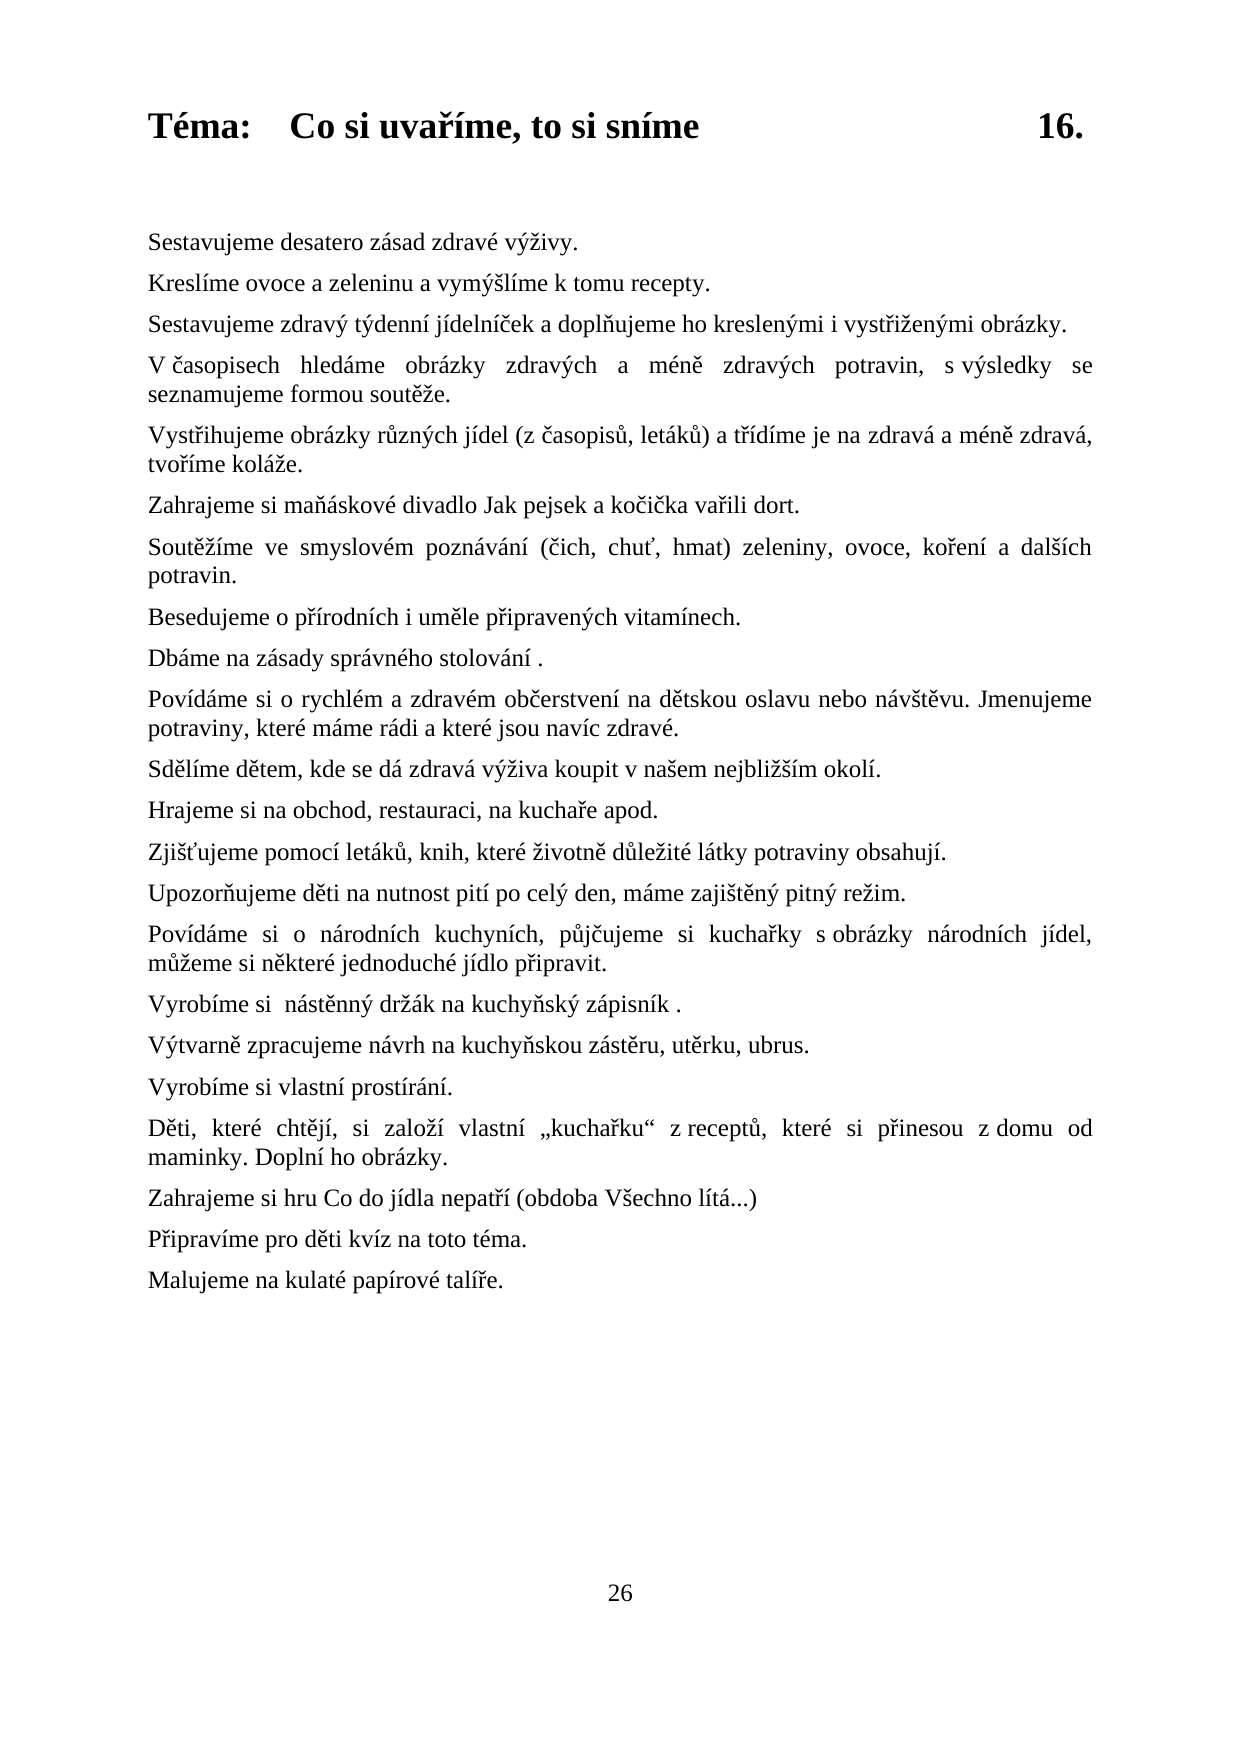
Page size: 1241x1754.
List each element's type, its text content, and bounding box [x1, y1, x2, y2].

text Připravíme pro děti kvíz na toto téma. [148, 1224, 1093, 1253]
text Zahrajeme si maňáskové divadlo Jak pejsek a kočička vařili dort. [148, 491, 1093, 519]
text Téma: Co si uvaříme, to si sníme 16. [148, 103, 1093, 146]
text Sestavujeme zdravý týdenní jídelníček a doplňujeme ho kreslenými i vystřiženými obrázky. [148, 309, 1093, 338]
text Hrajeme si na obchod, restauraci, na kuchaře apod. [148, 796, 1093, 824]
text Soutěžíme ve smyslovém poznávání (čich, chuť, hmat) zeleniny, ovoce, koření a dalších potravin. [148, 532, 1093, 589]
text Upozorňujeme děti na nutnost pití po celý den, máme zajištěný pitný režim. [148, 878, 1093, 907]
text Kreslíme ovoce a zeleninu a vymýšlíme k tomu recepty. [148, 268, 1093, 297]
text Zahrajeme si hru Co do jídla nepatří (obdoba Všechno lítá...) [148, 1183, 1093, 1212]
text Vystřihujeme obrázky různých jídel (z časopisů, letáků) a třídíme je na zdravá a méně zdravá, tvoříme koláže. [148, 421, 1093, 478]
text Sdělíme dětem, kde se dá zdravá výživa koupit v našem nejbližším okolí. [148, 754, 1093, 783]
text Malujeme na kulaté papírové talíře. [148, 1266, 1093, 1294]
text V časopisech hledáme obrázky zdravých a méně zdravých potravin, s výsledky se seznamujeme formou soutěže. [148, 351, 1093, 408]
text Povídáme si o národních kuchyních, půjčujeme si kuchařky s obrázky národních jídel, můžeme si některé jednoduché jídlo připravit. [148, 919, 1093, 977]
text Besedujeme o přírodních i uměle připravených vitamínech. [148, 602, 1093, 631]
text Výtvarně zpracujeme návrh na kuchyňskou zástěru, utěrku, ubrus. [148, 1031, 1093, 1059]
text Vyrobíme si vlastní prostírání. [148, 1072, 1093, 1101]
text Sestavujeme desatero zásad zdravé výživy. [148, 184, 1093, 256]
text Dbáme na zásady správného stolování . [148, 643, 1093, 672]
text Povídáme si o rychlém a zdravém občerstvení na dětskou oslavu nebo návštěvu. Jmenujeme potraviny, které máme rádi a které jsou navíc zdravé. [148, 684, 1093, 742]
text Vyrobíme si nástěnný držák na kuchyňský zápisník . [148, 989, 1093, 1018]
text Zjišťujeme pomocí letáků, knih, které životně důležité látky potraviny obsahují. [148, 837, 1093, 866]
text Děti, které chtějí, si založí vlastní „kuchařku“ z receptů, které si přinesou z domu od maminky. Doplní ho obrázky. [148, 1113, 1093, 1171]
